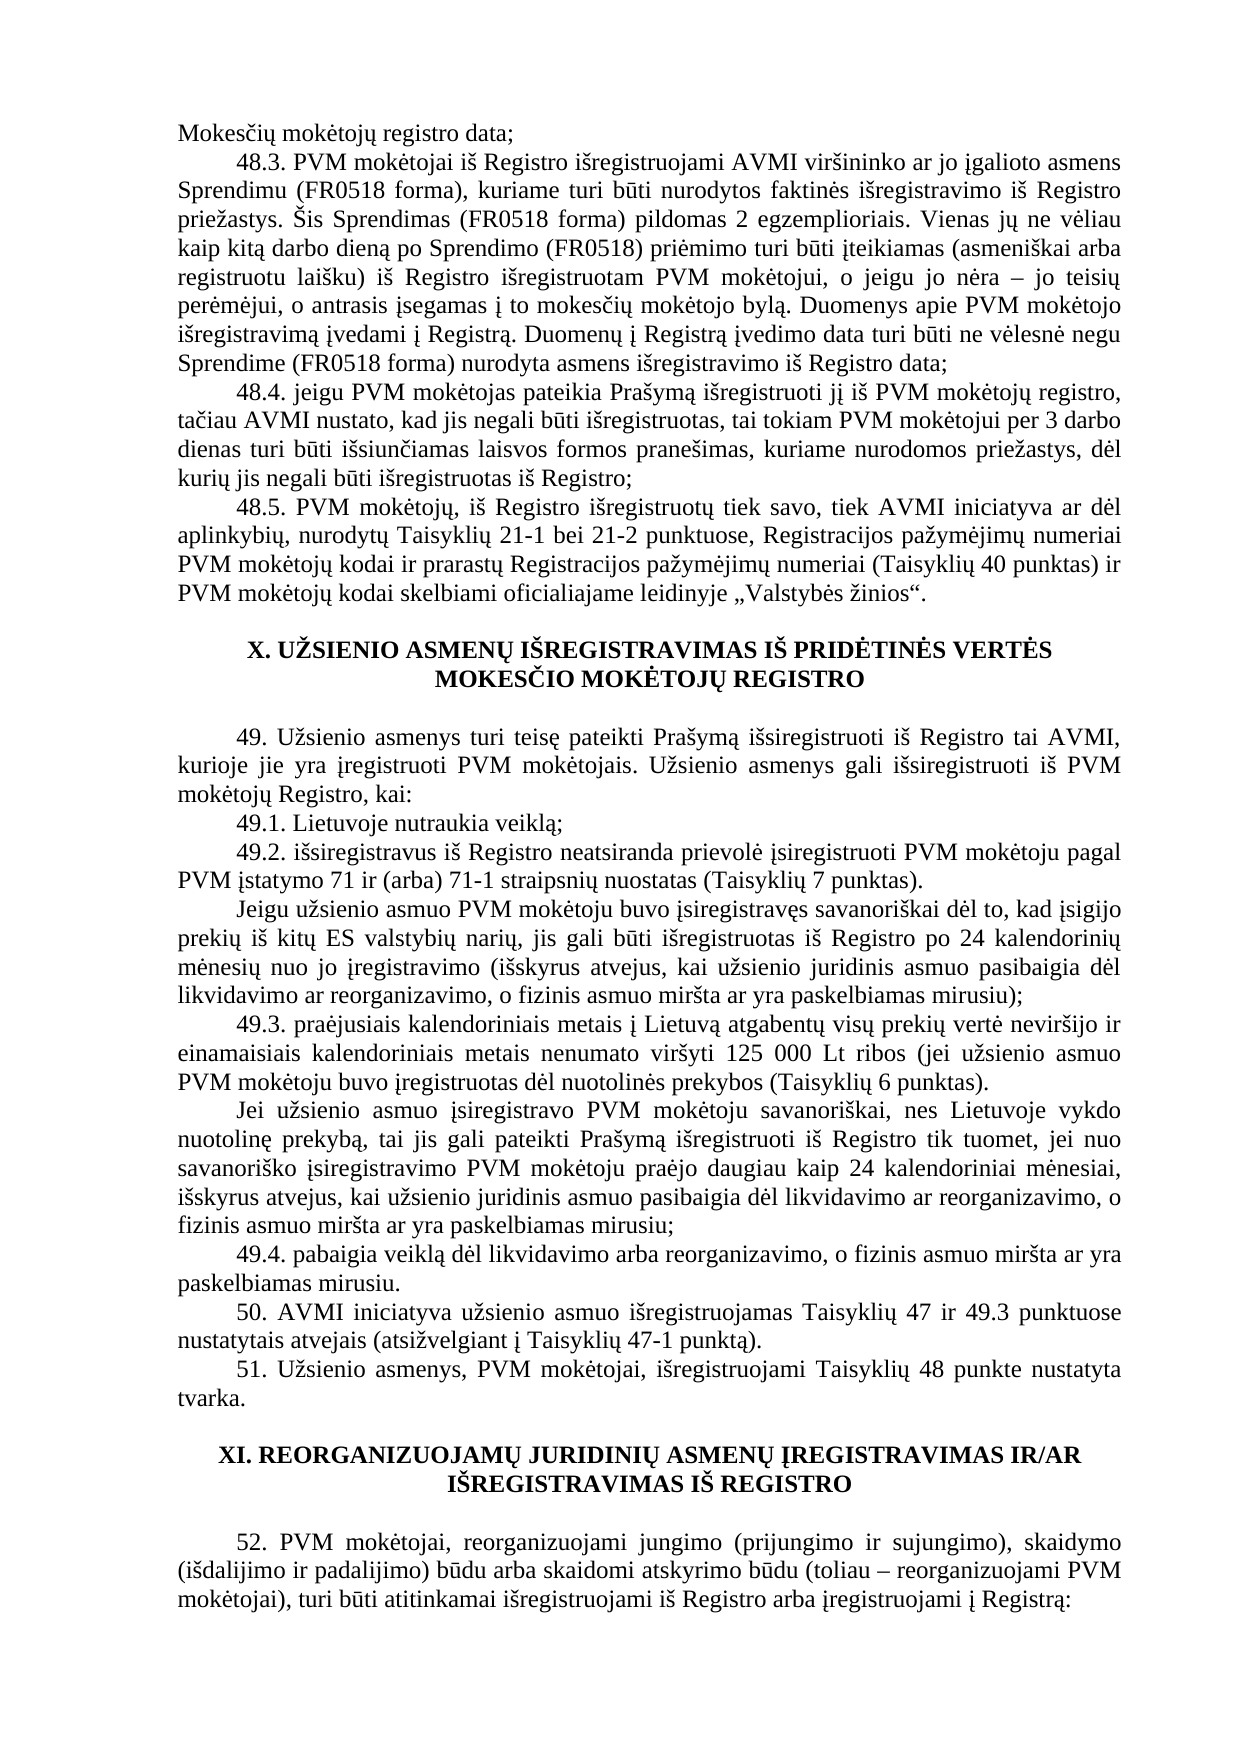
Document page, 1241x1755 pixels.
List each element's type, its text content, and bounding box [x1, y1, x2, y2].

text 50. AVMI iniciatyva užsienio asmuo išregistruojamas Taisyklių 47 ir 49.3 punktuose nustatytais atvejais (atsižvelgiant į Taisyklių 47-1 punktą). [177, 1297, 1122, 1354]
text 49.2. išsiregistravus iš Registro neatsiranda prievolė įsiregistruoti PVM mokėtoju pagal PVM įstatymo 71 ir (arba) 71-1 straipsnių nuostatas (Taisyklių 7 punktas). [177, 837, 1122, 894]
text 49.3. praėjusiais kalendoriniais metais į Lietuvą atgabentų visų prekių vertė neviršijo ir einamaisiais kalendoriniais metais nenumato viršyti 125 000 Lt ribos (jei užsienio asmuo PVM mokėtoju buvo įregistruotas dėl nuotolinės prekybos (Taisyklių 6 punktas). [177, 1009, 1122, 1096]
text 49.1. Lietuvoje nutraukia veiklą; [177, 808, 1122, 837]
text XI. REORGANIZUOJAMŲ JURIDINIŲ ASMENŲ ĮREGISTRAVIMAS IR/AR IŠREGISTRAVIMAS IŠ REGISTRO [177, 1441, 1122, 1498]
text 48.4. jeigu PVM mokėtojas pateikia Prašymą išregistruoti jį iš PVM mokėtojų registro, tačiau AVMI nustato, kad jis negali būti išregistruotas, tai tokiam PVM mokėtojui per 3 darbo dienas turi būti išsiunčiamas laisvos formos pranešimas, kuriame nurodomos priežastys, dėl kurių jis negali būti išregistruotas iš Registro; [177, 377, 1122, 492]
text 48.5. PVM mokėtojų, iš Registro išregistruotų tiek savo, tiek AVMI iniciatyva ar dėl aplinkybių, nurodytų Taisyklių 21-1 bei 21-2 punktuose, Registracijos pažymėjimų numeriai PVM mokėtojų kodai ir prarastų Registracijos pažymėjimų numeriai (Taisyklių 40 punktas) ir PVM mokėtojų kodai skelbiami oficialiajame leidinyje „Valstybės žinios“. [177, 492, 1122, 607]
text 49. Užsienio asmenys turi teisę pateikti Prašymą išsiregistruoti iš Registro tai AVMI, kurioje jie yra įregistruoti PVM mokėtojais. Užsienio asmenys gali išsiregistruoti iš PVM mokėtojų Registro, kai: [177, 722, 1122, 808]
text X. UŽSIENIO ASMENŲ IŠREGISTRAVIMAS IŠ PRIDĖTINĖS VERTĖS MOKESČIO MOKĖTOJŲ REGISTRO [177, 636, 1122, 693]
text Mokesčių mokėtojų registro data; [177, 118, 1122, 147]
text 51. Užsienio asmenys, PVM mokėtojai, išregistruojami Taisyklių 48 punkte nustatyta tvarka. [177, 1354, 1122, 1412]
text Jei užsienio asmuo įsiregistravo PVM mokėtoju savanoriškai, nes Lietuvoje vykdo nuotolinę prekybą, tai jis gali pateikti Prašymą išregistruoti iš Registro tik tuomet, jei nuo savanoriško įsiregistravimo PVM mokėtoju praėjo daugiau kaip 24 kalendoriniai mėnesiai, išskyrus atvejus, kai užsienio juridinis asmuo pasibaigia dėl likvidavimo ar reorganizavimo, o fizinis asmuo miršta ar yra paskelbiamas mirusiu; [177, 1096, 1122, 1239]
text Jeigu užsienio asmuo PVM mokėtoju buvo įsiregistravęs savanoriškai dėl to, kad įsigijo prekių iš kitų ES valstybių narių, jis gali būti išregistruotas iš Registro po 24 kalendorinių mėnesių nuo jo įregistravimo (išskyrus atvejus, kai užsienio juridinis asmuo pasibaigia dėl likvidavimo ar reorganizavimo, o fizinis asmuo miršta ar yra paskelbiamas mirusiu); [177, 894, 1122, 1009]
text 52. PVM mokėtojai, reorganizuojami jungimo (prijungimo ir sujungimo), skaidymo (išdalijimo ir padalijimo) būdu arba skaidomi atskyrimo būdu (toliau – reorganizuojami PVM mokėtojai), turi būti atitinkamai išregistruojami iš Registro arba įregistruojami į Registrą: [177, 1527, 1122, 1613]
text 49.4. pabaigia veiklą dėl likvidavimo arba reorganizavimo, o fizinis asmuo miršta ar yra paskelbiamas mirusiu. [177, 1239, 1122, 1297]
text 48.3. PVM mokėtojai iš Registro išregistruojami AVMI viršininko ar jo įgalioto asmens Sprendimu (FR0518 forma), kuriame turi būti nurodytos faktinės išregistravimo iš Registro priežastys. Šis Sprendimas (FR0518 forma) pildomas 2 egzemplioriais. Vienas jų ne vėliau kaip kitą darbo dieną po Sprendimo (FR0518) priėmimo turi būti įteikiamas (asmeniškai arba registruotu laišku) iš Registro išregistruotam PVM mokėtojui, o jeigu jo nėra – jo teisių perėmėjui, o antrasis įsegamas į to mokesčių mokėtojo bylą. Duomenys apie PVM mokėtojo išregistravimą įvedami į Registrą. Duomenų į Registrą įvedimo data turi būti ne vėlesnė negu Sprendime (FR0518 forma) nurodyta asmens išregistravimo iš Registro data; [177, 147, 1122, 377]
